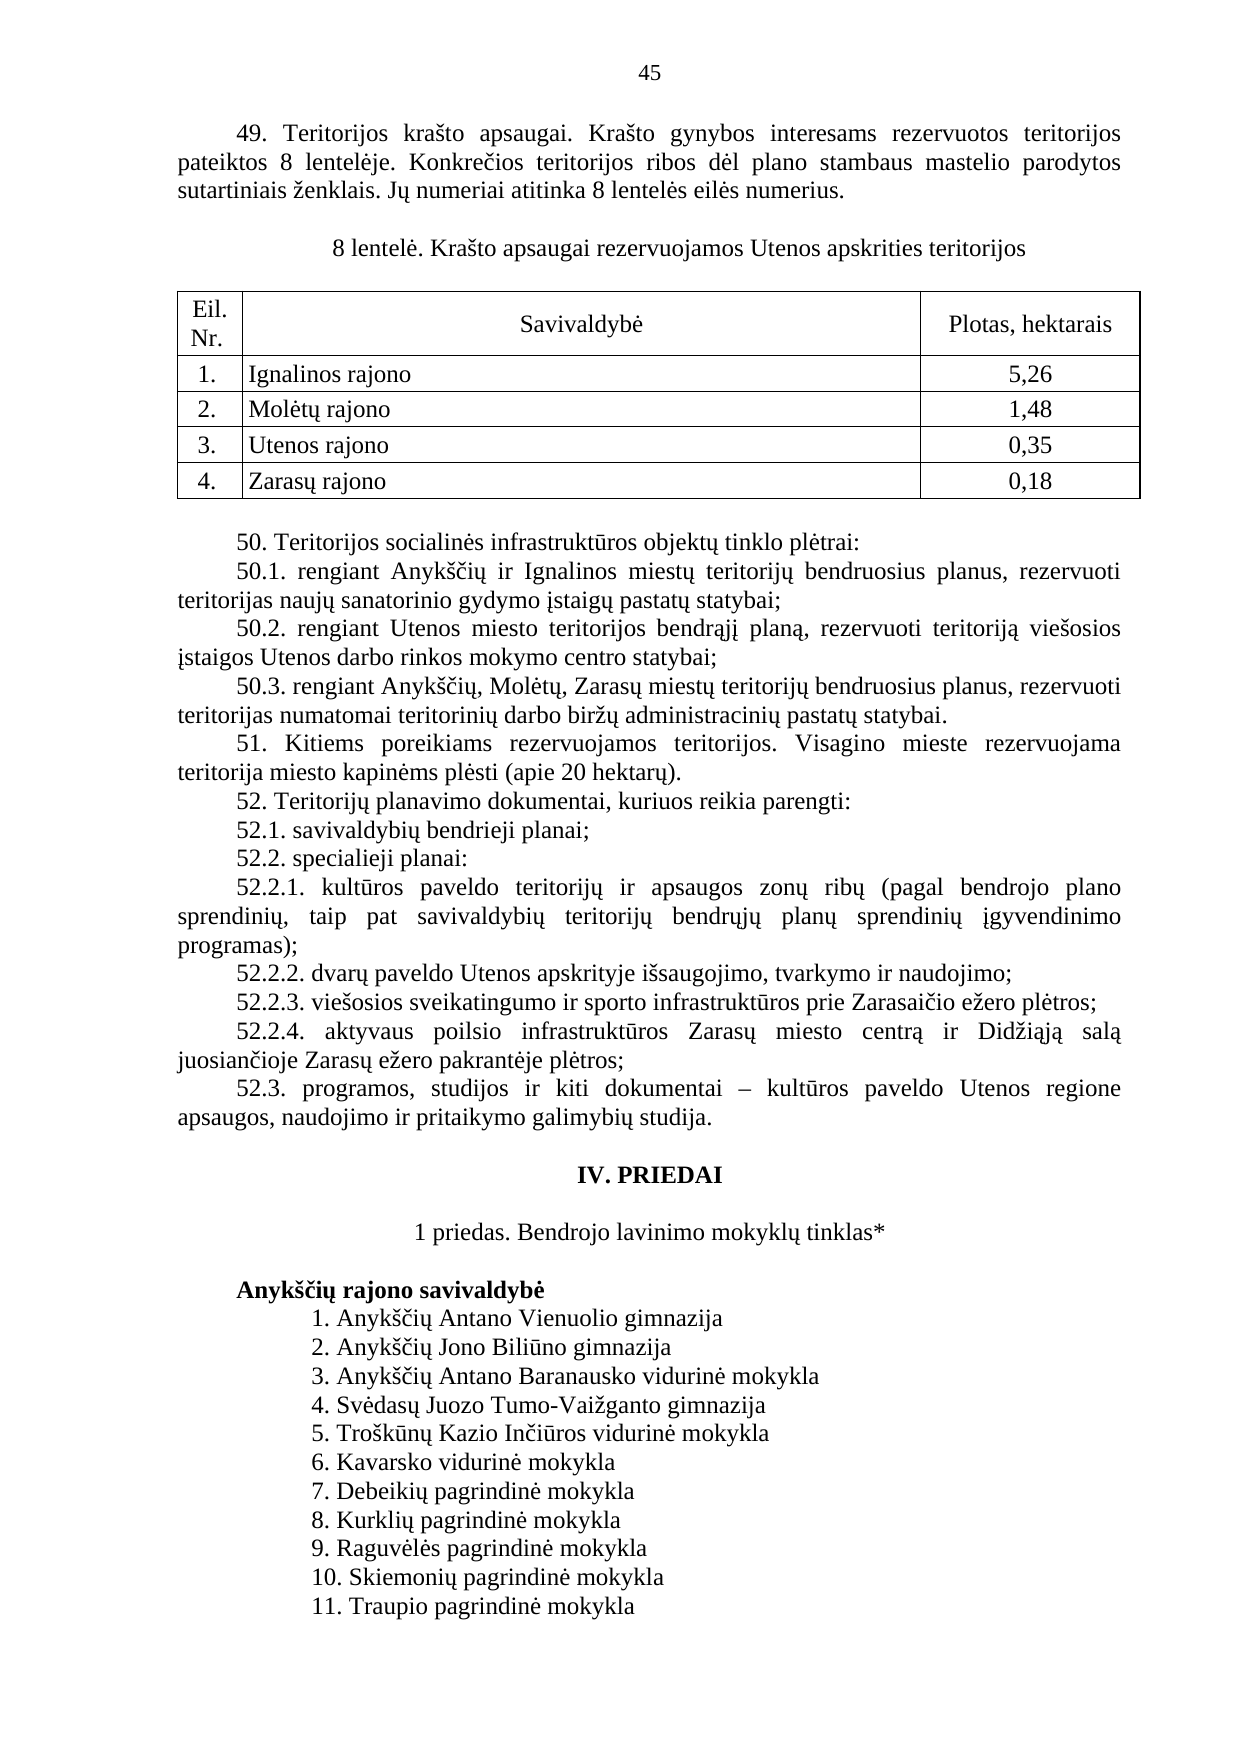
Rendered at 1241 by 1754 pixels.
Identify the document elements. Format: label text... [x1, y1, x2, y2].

table_header Eil. Nr. [178, 292, 242, 355]
table_cell 1. [178, 356, 242, 391]
table_cell 1,48 [921, 392, 1139, 426]
text 10. Skiemonių pagrindinė mokykla [252, 1562, 1122, 1591]
text 7. Debeikių pagrindinė mokykla [252, 1476, 1122, 1505]
text 52.2.2. dvarų paveldo Utenos apskrityje išsaugojimo, tvarkymo ir naudojimo; [177, 958, 1122, 987]
text 9. Raguvėlės pagrindinė mokykla [252, 1533, 1122, 1562]
text 50.1. rengiant Anykščių ir Ignalinos miestų teritorijų bendruosius planus, rezervuoti teritorijas naujų sanatorinio gydymo įstaigų pastatų statybai; [177, 556, 1122, 613]
text 8. Kurklių pagrindinė mokykla [252, 1505, 1122, 1533]
text 1 priedas. Bendrojo lavinimo mokyklų tinklas* [177, 1217, 1122, 1246]
text 50.3. rengiant Anykščių, Molėtų, Zarasų miestų teritorijų bendruosius planus, rezervuoti teritorijas numatomai teritorinių darbo biržų administracinių pastatų statybai. [177, 671, 1122, 728]
text 52.1. savivaldybių bendrieji planai; [177, 815, 1122, 843]
text 6. Kavarsko vidurinė mokykla [252, 1447, 1122, 1476]
text 3. Anykščių Antano Baranausko vidurinė mokykla [252, 1361, 1122, 1390]
text 1. Anykščių Antano Vienuolio gimnazija [252, 1303, 1122, 1332]
table_cell 0,18 [921, 463, 1139, 497]
text 52. Teritorijų planavimo dokumentai, kuriuos reikia parengti: [177, 786, 1122, 815]
text 49. Teritorijos krašto apsaugai. Krašto gynybos interesams rezervuotos teritorijos pateiktos 8 lentelėje. Konkrečios teritorijos ribos dėl plano stambaus mastelio parodytos sutartiniais ženklais. Jų numeriai atitinka 8 lentelės eilės numerius. [177, 118, 1122, 204]
text IV. PRIEDAI [177, 1160, 1122, 1188]
text 50. Teritorijos socialinės infrastruktūros objektų tinklo plėtrai: [177, 527, 1122, 556]
table_cell 5,26 [921, 356, 1139, 391]
table_cell 2. [178, 392, 242, 426]
text 11. Traupio pagrindinė mokykla [252, 1591, 1122, 1620]
table_cell Utenos rajono [243, 427, 920, 462]
text 52.2. specialieji planai: [177, 843, 1122, 872]
table_cell 3. [178, 427, 242, 462]
text 52.2.4. aktyvaus poilsio infrastruktūros Zarasų miesto centrą ir Didžiąją salą juosiančioje Zarasų ežero pakrantėje plėtros; [177, 1016, 1122, 1073]
table_cell 4. [178, 463, 242, 497]
text 52.2.3. viešosios sveikatingumo ir sporto infrastruktūros prie Zarasaičio ežero plėtros; [177, 987, 1122, 1016]
table_header Plotas, hektarais [921, 292, 1139, 355]
table_header Savivaldybė [243, 292, 920, 355]
text 51. Kitiems poreikiams rezervuojamos teritorijos. Visagino mieste rezervuojama teritorija miesto kapinėms plėsti (apie 20 hektarų). [177, 728, 1122, 786]
text 50.2. rengiant Utenos miesto teritorijos bendrąjį planą, rezervuoti teritoriją viešosios įstaigos Utenos darbo rinkos mokymo centro statybai; [177, 613, 1122, 671]
text Anykščių rajono savivaldybė [177, 1275, 1122, 1303]
text 52.2.1. kultūros paveldo teritorijų ir apsaugos zonų ribų (pagal bendrojo plano sprendinių, taip pat savivaldybių teritorijų bendrųjų planų sprendinių įgyvendinimo programas); [177, 872, 1122, 958]
text 8 lentelė. Krašto apsaugai rezervuojamos Utenos apskrities teritorijos [177, 233, 1122, 262]
text 2. Anykščių Jono Biliūno gimnazija [252, 1332, 1122, 1361]
table_cell Ignalinos rajono [243, 356, 920, 391]
table_cell 0,35 [921, 427, 1139, 462]
text 5. Troškūnų Kazio Inčiūros vidurinė mokykla [252, 1418, 1122, 1447]
table_cell Zarasų rajono [243, 463, 920, 497]
text 52.3. programos, studijos ir kiti dokumentai – kultūros paveldo Utenos regione apsaugos, naudojimo ir pritaikymo galimybių studija. [177, 1073, 1122, 1131]
text 4. Svėdasų Juozo Tumo-Vaižganto gimnazija [252, 1390, 1122, 1418]
table_cell Molėtų rajono [243, 392, 920, 426]
